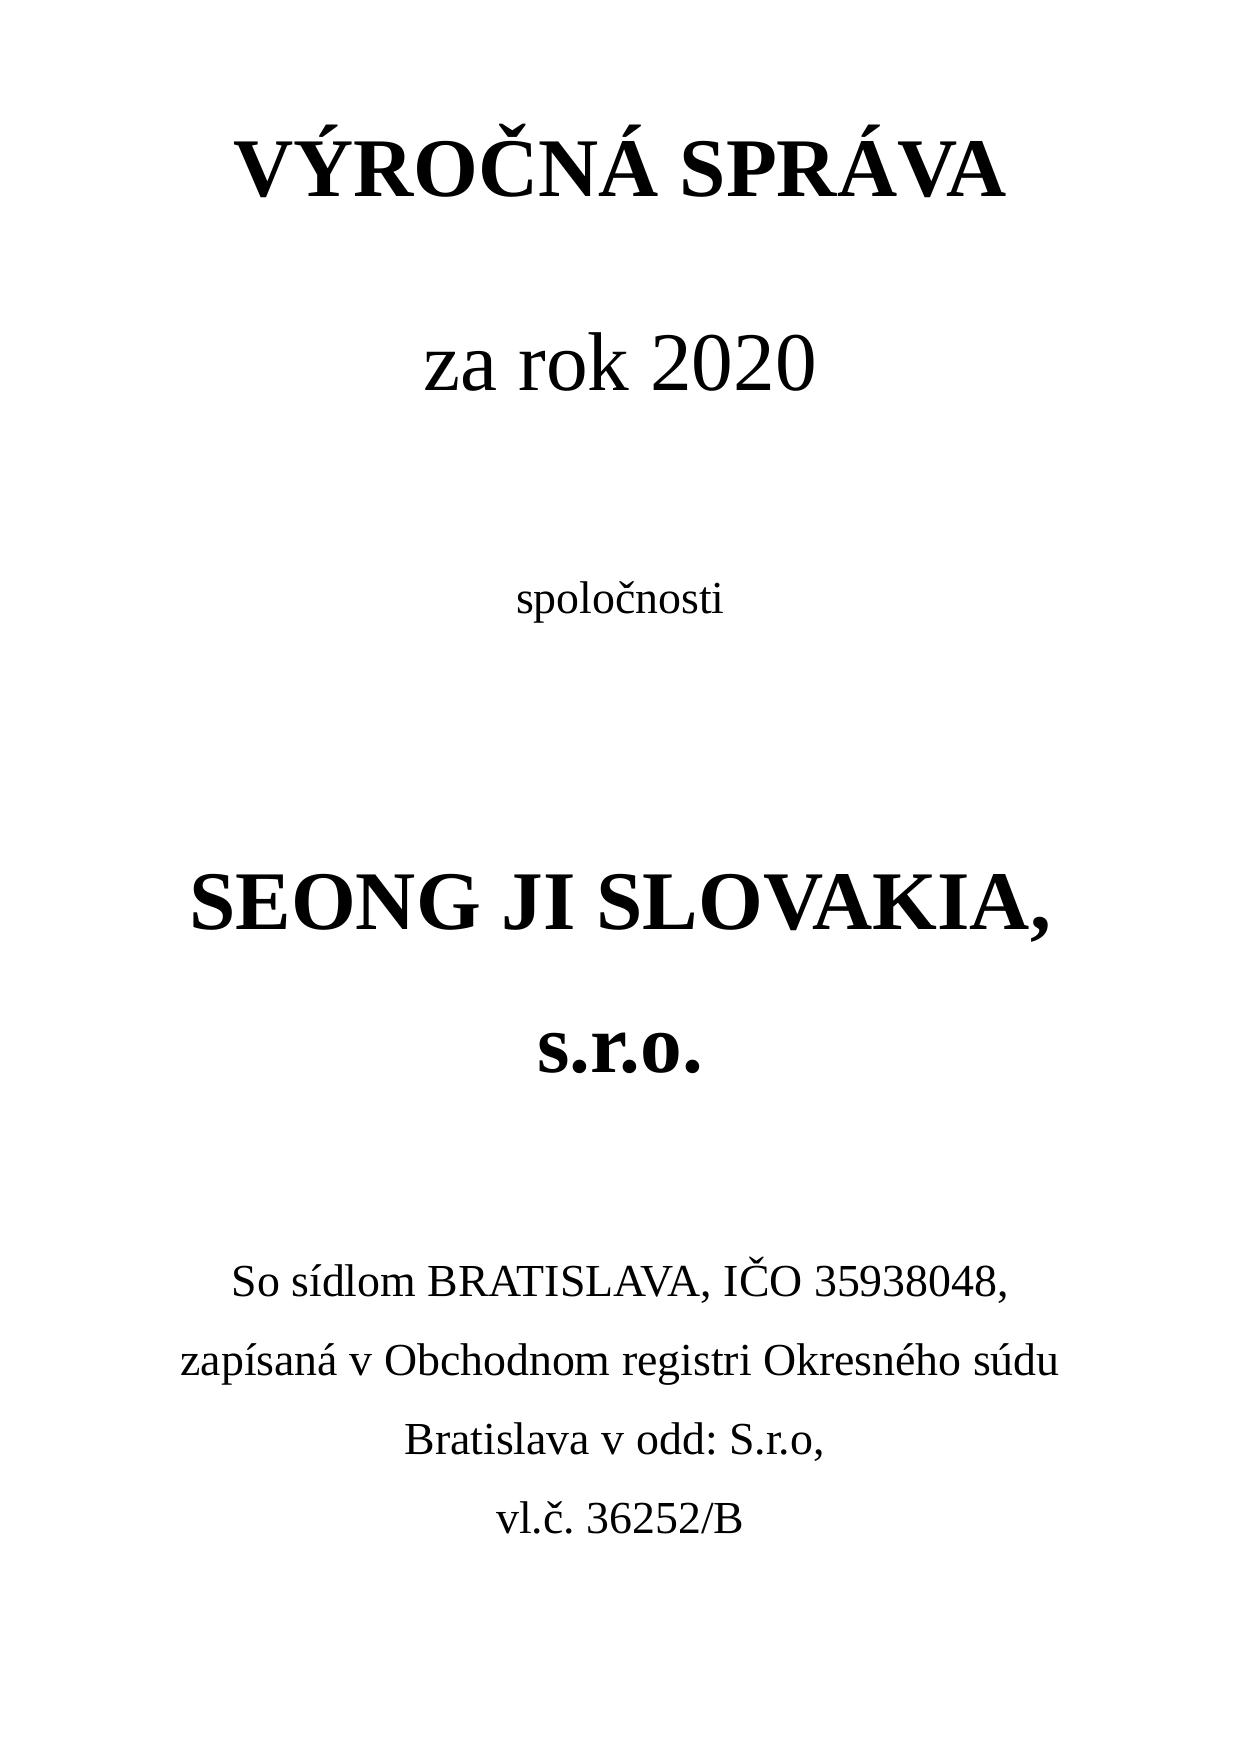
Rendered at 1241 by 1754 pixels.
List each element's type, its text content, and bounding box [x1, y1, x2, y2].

text vl.č. 36252/B [118, 1491, 1122, 1544]
text SEONG JI SLOVAKIA, s.r.o. [118, 851, 1122, 1091]
subtitle za rok 2020 [118, 312, 1122, 408]
text So sídlom BRATISLAVA, IČO 35938048, [118, 1254, 1122, 1306]
text zapísaná v Obchodnom registri Okresného súdu Bratislava v odd: S.r.o, [118, 1333, 1122, 1464]
text spoločnosti [118, 571, 1122, 624]
subtitle VÝROČNÁ SPRÁVA [118, 118, 1122, 214]
